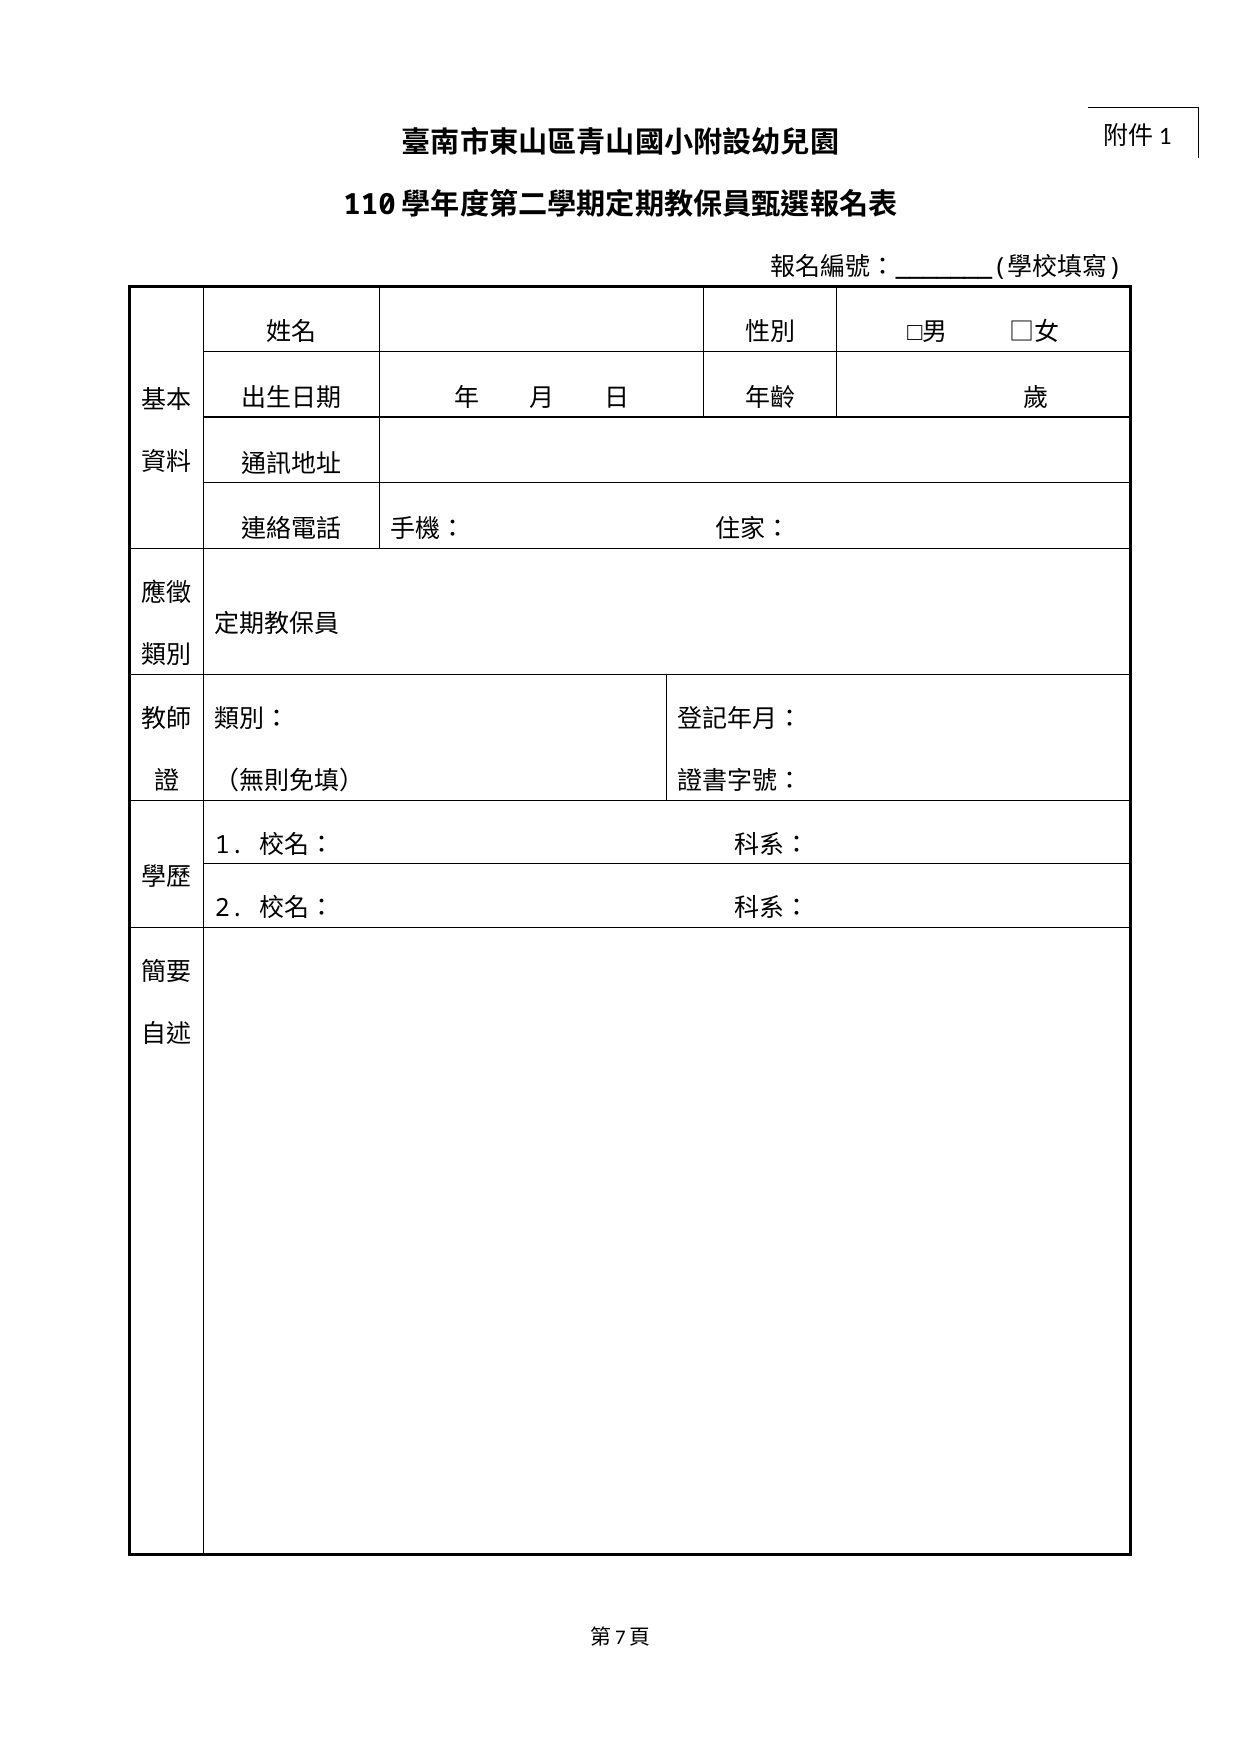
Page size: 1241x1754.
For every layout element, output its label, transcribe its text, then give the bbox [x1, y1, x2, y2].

table_cell [204, 928, 1129, 1553]
table_cell 通訊地址 [204, 418, 379, 482]
text 110學年度第二學期定期教保員甄選報名表 [118, 160, 1122, 223]
text 附件1 [1103, 115, 1183, 150]
table_cell 年齡 [704, 352, 836, 416]
text 報名編號： (學校填寫) [118, 223, 1122, 285]
table_cell 學歷 [131, 801, 203, 927]
table_cell 年 月 日 [380, 352, 703, 416]
table_header 性別 [704, 288, 836, 351]
table_header □男 □女 [837, 288, 1129, 351]
table_header 姓名 [204, 288, 379, 351]
text 臺南市東山區青山國小附設幼兒園 [118, 98, 1198, 160]
table_header [380, 288, 703, 351]
table_cell 登記年月： 證書字號： [667, 675, 1129, 800]
table_cell 出生日期 [204, 352, 379, 416]
table_cell 2. 校名： 科系： [204, 864, 1129, 927]
table_cell 歲 [837, 352, 1129, 416]
table_cell 簡要自述 [131, 928, 203, 1553]
table_cell 手機： 住家： [380, 483, 1129, 548]
table_cell 定期教保員 [204, 549, 1129, 674]
table_cell 應徵類別 [131, 549, 203, 674]
table_header 基本 資料 [131, 288, 203, 548]
table_cell 連絡電話 [204, 483, 379, 548]
table_cell [380, 418, 1129, 482]
table_cell 教師證 [131, 675, 203, 800]
table_cell 類別： （無則免填） [204, 675, 666, 800]
table_cell 1. 校名： 科系： [204, 801, 1129, 863]
